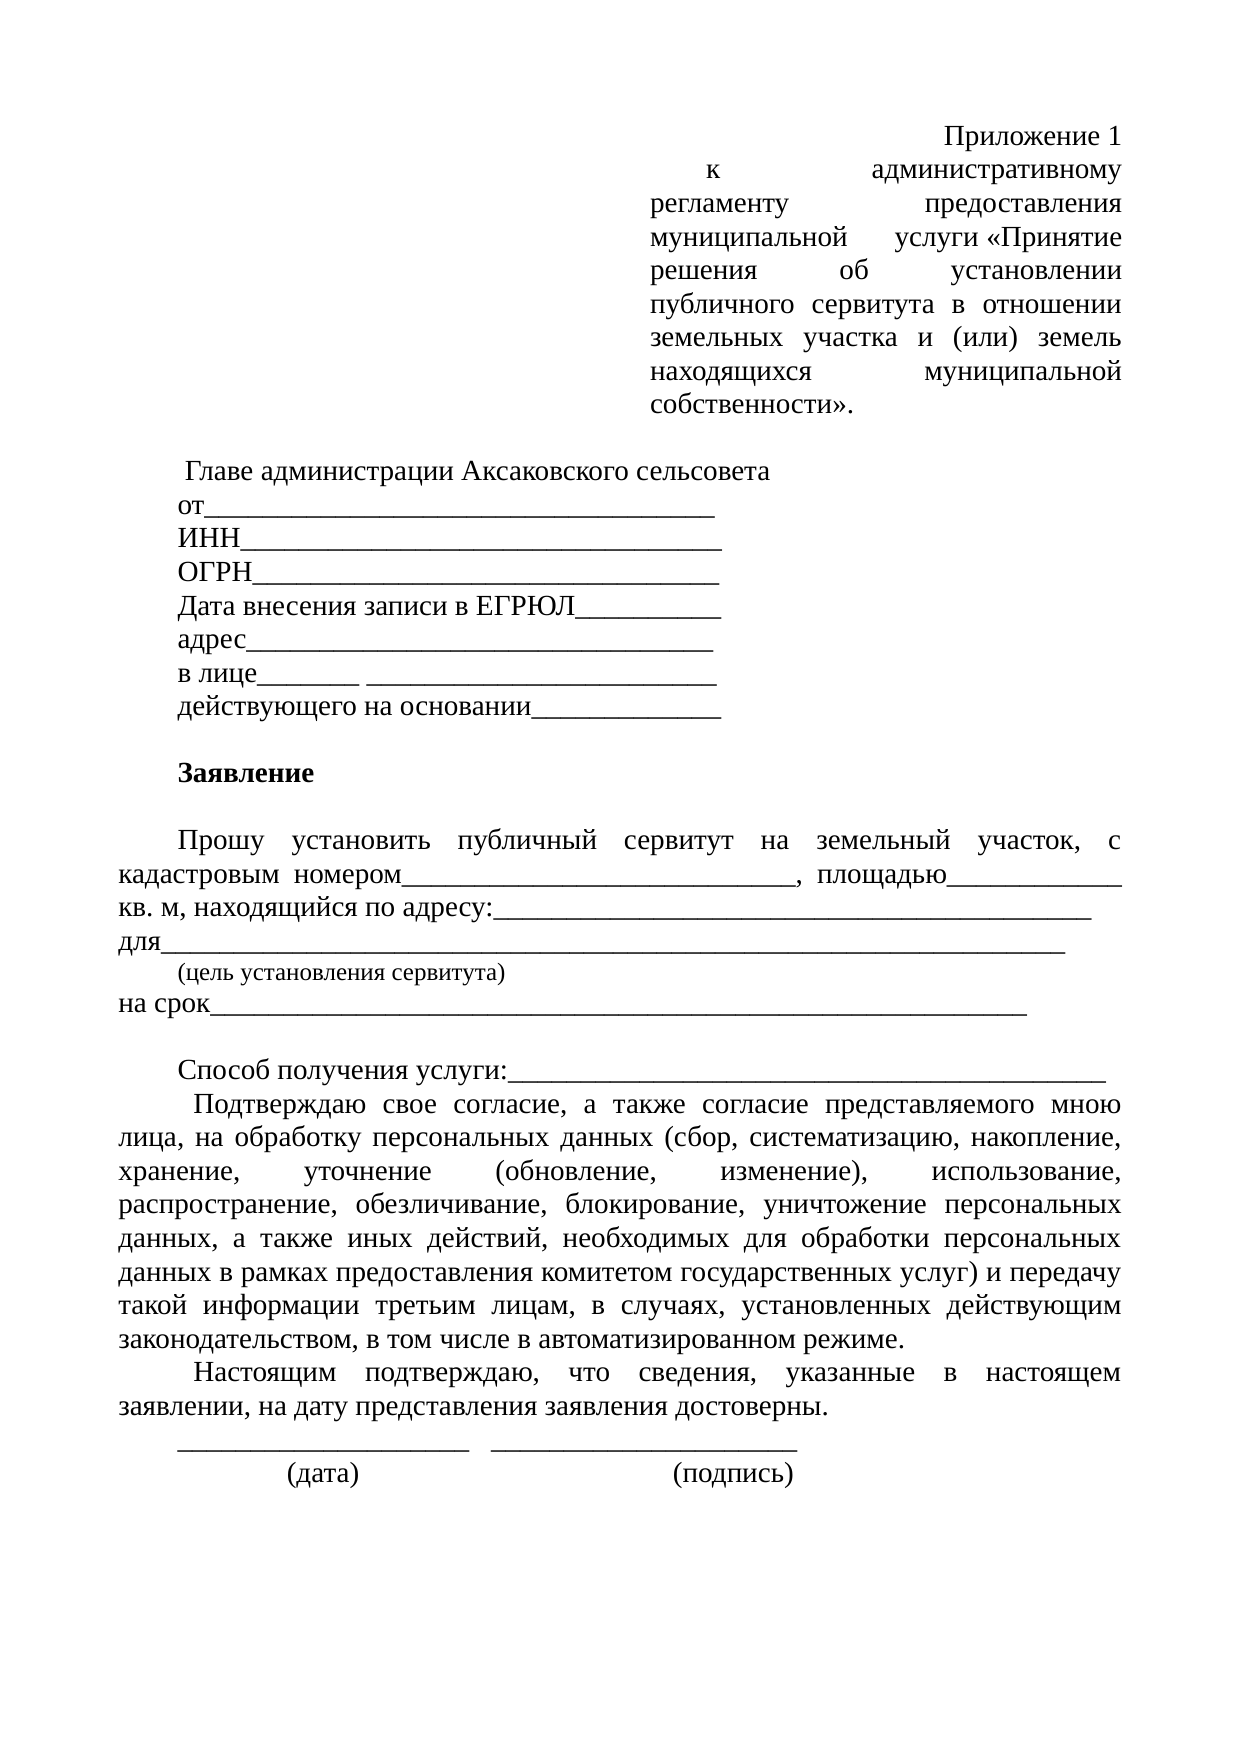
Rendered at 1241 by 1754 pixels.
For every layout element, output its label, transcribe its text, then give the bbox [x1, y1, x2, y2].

text Прошу установить публичный сервитут на земельный участок, с кадастровым номером___________________________, площадью____________ кв. м, находящийся по адресу:_________________________________________ [118, 822, 1122, 923]
text ИНН_________________________________ [118, 521, 1122, 554]
text адрес________________________________ [118, 621, 1122, 655]
text Дата внесения записи в ЕГРЮЛ__________ [118, 588, 1122, 621]
text Приложение 1 [118, 118, 1122, 152]
text (цель установления сервитута) [118, 957, 1122, 985]
text Способ получения услуги:_________________________________________ [118, 1052, 1122, 1086]
text (дата) (подпись) [118, 1455, 1122, 1488]
text ОГРН________________________________ [118, 554, 1122, 588]
text Настоящим подтверждаю, что сведения, указанные в настоящем заявлении, на дату представления заявления достоверны. [118, 1354, 1122, 1421]
text Заявление [118, 755, 1122, 789]
text ____________________ _____________________ [118, 1421, 1122, 1455]
text действующего на основании_____________ [118, 688, 1122, 722]
text в лице_______ ________________________ [118, 655, 1122, 688]
text к административному регламенту предоставления муниципальной услуги «Принятие решения об установлении публичного сервитута в отношении земельных участка и (или) земель находящихся муниципальной собственности». [650, 152, 1122, 420]
text для______________________________________________________________ [118, 923, 1122, 957]
text от___________________________________ [118, 487, 1122, 521]
text Подтверждаю свое согласие, а также согласие представляемого мною лица, на обработку персональных данных (сбор, систематизацию, накопление, хранение, уточнение (обновление, изменение), использование, распространение, обезличивание, блокирование, уничтожение персональных данных, а также иных действий, необходимых для обработки персональных данных в рамках предоставления комитетом государственных услуг) и передачу такой информации третьим лицам, в случаях, установленных действующим законодательством, в том числе в автоматизированном режиме. [118, 1086, 1122, 1354]
text на срок________________________________________________________ [118, 985, 1122, 1019]
text Главе администрации Аксаковского сельсовета [118, 453, 1122, 487]
